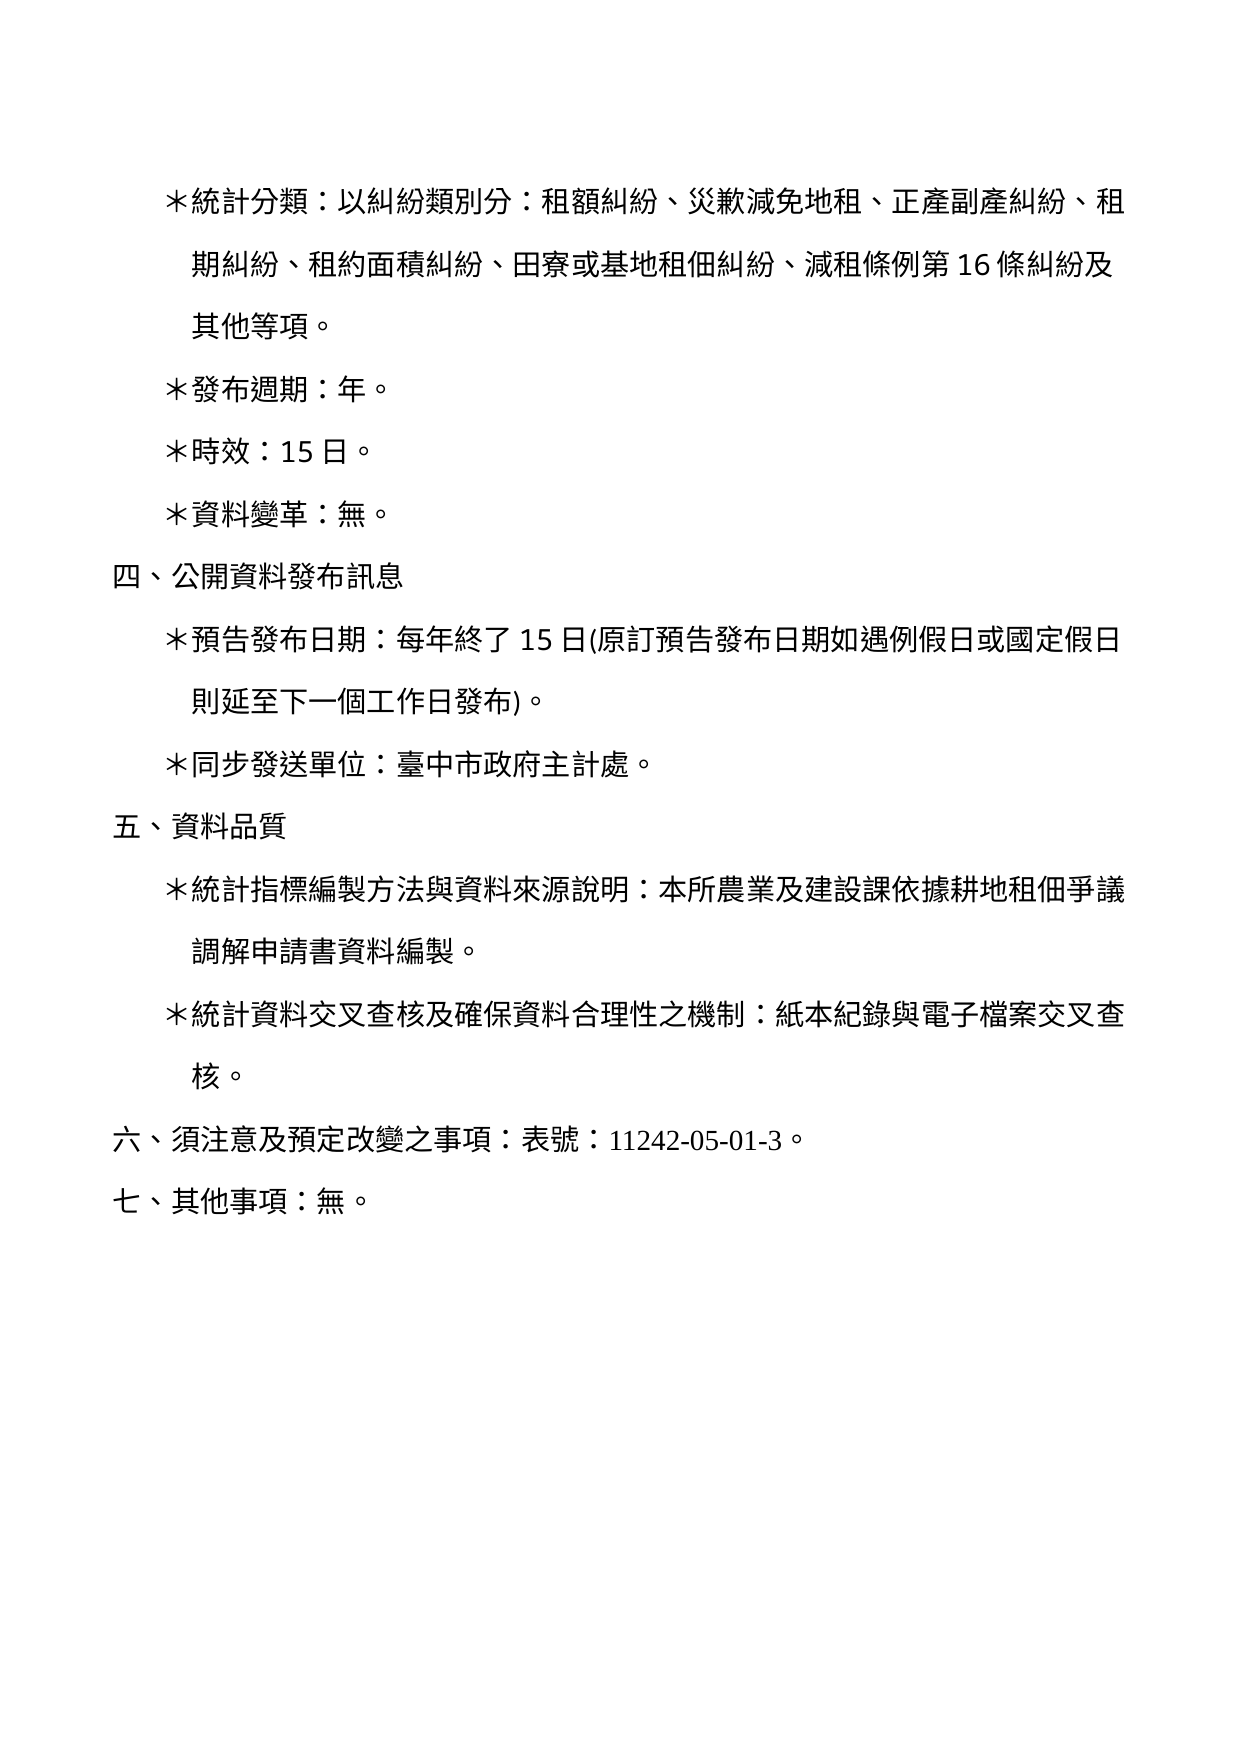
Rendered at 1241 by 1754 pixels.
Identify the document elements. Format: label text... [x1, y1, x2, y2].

text ＊時效：15日。 [162, 408, 1128, 471]
text ＊預告發布日期：每年終了15日(原訂預告發布日期如遇例假日或國定假日則延至下一個工作日發布)。 [162, 596, 1128, 721]
text ＊資料變革：無。 [162, 471, 1128, 533]
text 七、其他事項：無。 [112, 1158, 1128, 1221]
text ＊統計指標編製方法與資料來源說明：本所農業及建設課依據耕地租佃爭議調解申請書資料編製。 [162, 846, 1128, 971]
text 四、公開資料發布訊息 [112, 533, 1128, 596]
text ＊統計分類：以糾紛類別分：租額糾紛、災歉減免地租、正產副產糾紛、租期糾紛、租約面積糾紛、田寮或基地租佃糾紛、減租條例第16條糾紛及其他等項。 [162, 158, 1128, 346]
text 五、資料品質 [112, 783, 1128, 846]
text ＊統計資料交叉查核及確保資料合理性之機制：紙本紀錄與電子檔案交叉查核。 [162, 971, 1128, 1096]
text ＊發布週期：年。 [162, 346, 1128, 408]
text ＊同步發送單位：臺中市政府主計處。 [162, 721, 1128, 783]
text 六、須注意及預定改變之事項：表號：11242-05-01-3。 [112, 1096, 1128, 1158]
